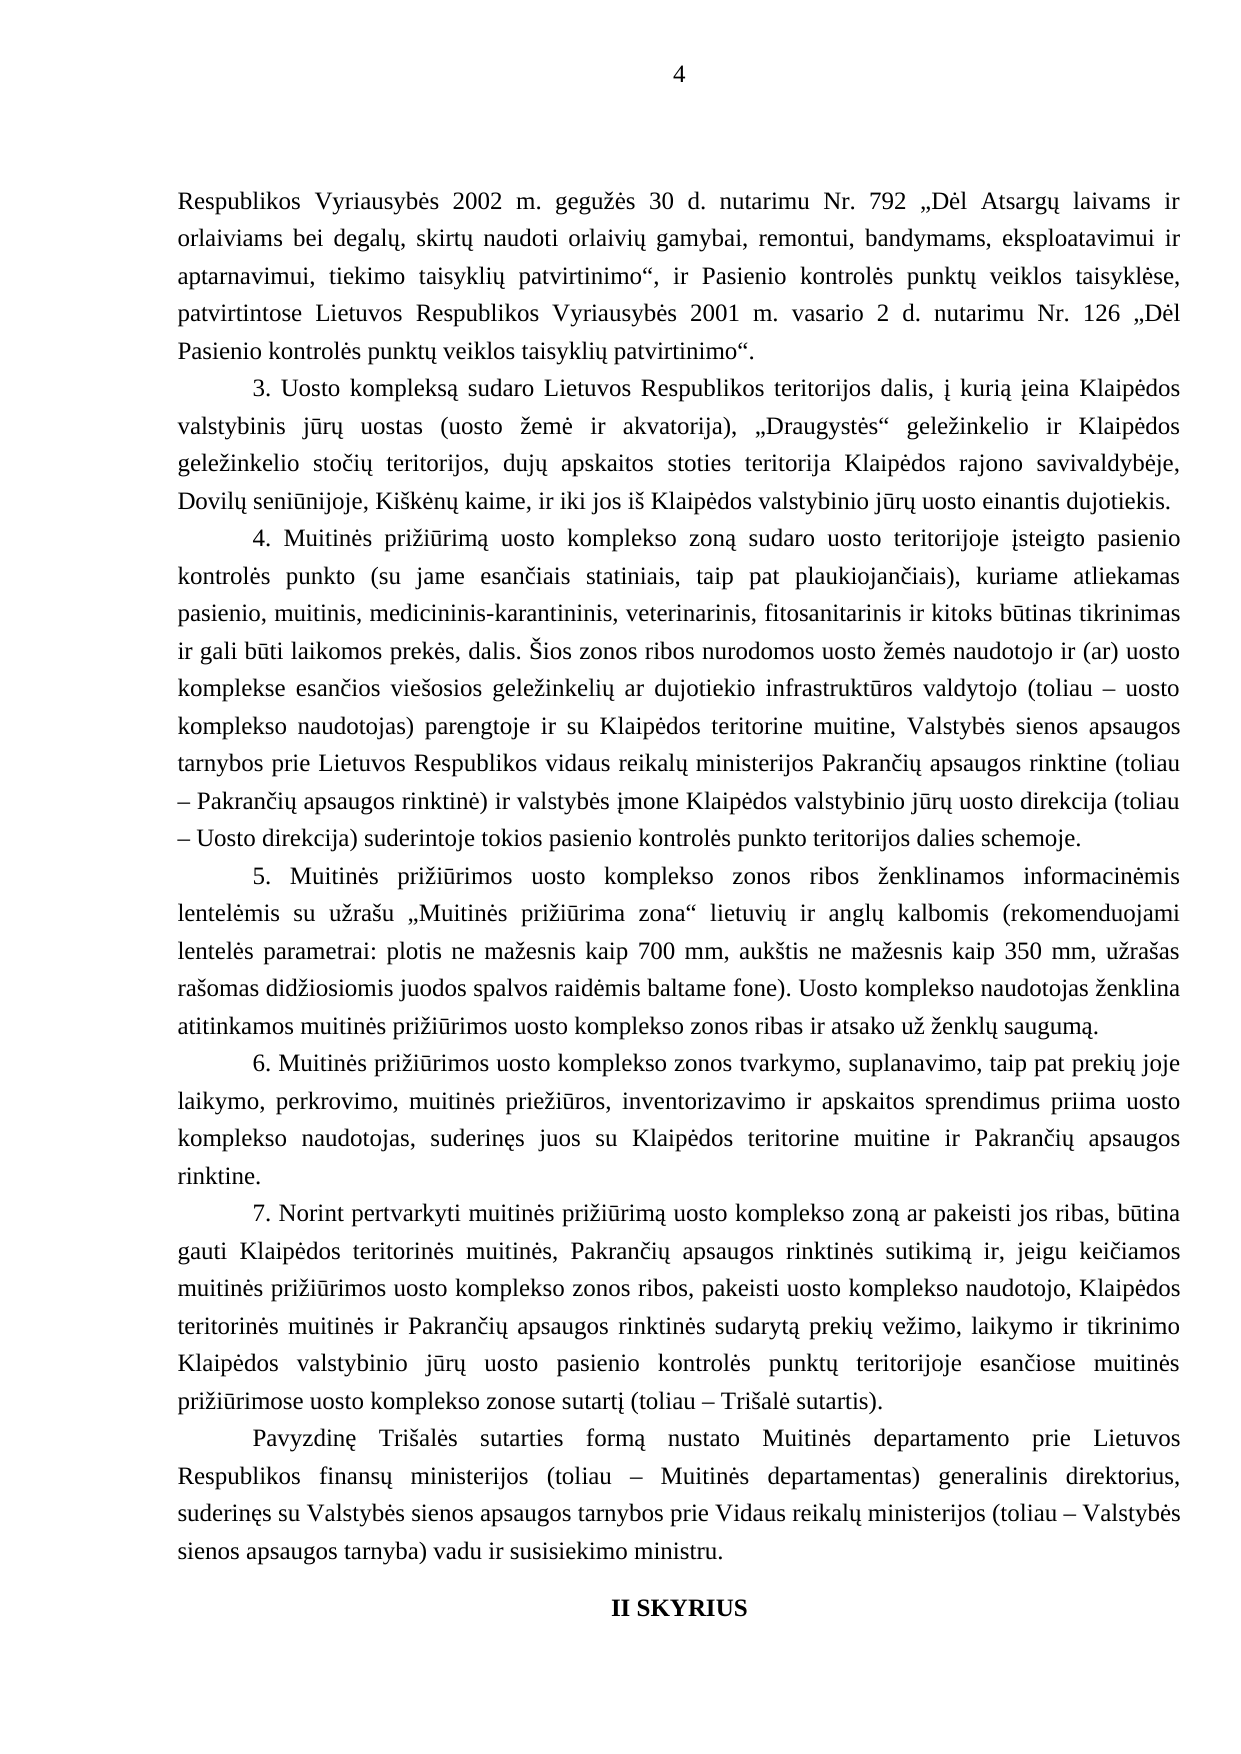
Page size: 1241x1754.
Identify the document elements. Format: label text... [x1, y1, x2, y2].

text Respublikos Vyriausybės 2002 m. gegužės 30 d. nutarimu Nr. 792 „Dėl Atsargų laivams ir orlaiviams bei degalų, skirtų naudoti orlaivių gamybai, remontui, bandymams, eksploatavimui ir aptarnavimui, tiekimo taisyklių patvirtinimo“, ir Pasienio kontrolės punktų veiklos taisyklėse, patvirtintose Lietuvos Respublikos Vyriausybės 2001 m. vasario 2 d. nutarimu Nr. 126 „Dėl Pasienio kontrolės punktų veiklos taisyklių patvirtinimo“. [177, 177, 1181, 365]
text 6. Muitinės prižiūrimos uosto komplekso zonos tvarkymo, suplanavimo, taip pat prekių joje laikymo, perkrovimo, muitinės priežiūros, inventorizavimo ir apskaitos sprendimus priima uosto komplekso naudotojas, suderinęs juos su Klaipėdos teritorine muitine ir Pakrančių apsaugos rinktine. [177, 1040, 1181, 1190]
text 7. Norint pertvarkyti muitinės prižiūrimą uosto komplekso zoną ar pakeisti jos ribas, būtina gauti Klaipėdos teritorinės muitinės, Pakrančių apsaugos rinktinės sutikimą ir, jeigu keičiamos muitinės prižiūrimos uosto komplekso zonos ribos, pakeisti uosto komplekso naudotojo, Klaipėdos teritorinės muitinės ir Pakrančių apsaugos rinktinės sudarytą prekių vežimo, laikymo ir tikrinimo Klaipėdos valstybinio jūrų uosto pasienio kontrolės punktų teritorijoje esančiose muitinės prižiūrimose uosto komplekso zonose sutartį (toliau – Trišalė sutartis). [177, 1190, 1181, 1415]
text 5. Muitinės prižiūrimos uosto komplekso zonos ribos ženklinamos informacinėmis lentelėmis su užrašu „Muitinės prižiūrima zona“ lietuvių ir anglų kalbomis (rekomenduojami lentelės parametrai: plotis ne mažesnis kaip 700 mm, aukštis ne mažesnis kaip 350 mm, užrašas rašomas didžiosiomis juodos spalvos raidėmis baltame fone). Uosto komplekso naudotojas ženklina atitinkamos muitinės prižiūrimos uosto komplekso zonos ribas ir atsako už ženklų saugumą. [177, 852, 1181, 1040]
text 4. Muitinės prižiūrimą uosto komplekso zoną sudaro uosto teritorijoje įsteigto pasienio kontrolės punkto (su jame esančiais statiniais, taip pat plaukiojančiais), kuriame atliekamas pasienio, muitinis, medicininis-karantininis, veterinarinis, fitosanitarinis ir kitoks būtinas tikrinimas ir gali būti laikomos prekės, dalis. Šios zonos ribos nurodomos uosto žemės naudotojo ir (ar) uosto komplekse esančios viešosios geležinkelių ar dujotiekio infrastruktūros valdytojo (toliau – uosto komplekso naudotojas) parengtoje ir su Klaipėdos teritorine muitine, Valstybės sienos apsaugos tarnybos prie Lietuvos Respublikos vidaus reikalų ministerijos Pakrančių apsaugos rinktine (toliau – Pakrančių apsaugos rinktinė) ir valstybės įmone Klaipėdos valstybinio jūrų uosto direkcija (toliau – Uosto direkcija) suderintoje tokios pasienio kontrolės punkto teritorijos dalies schemoje. [177, 515, 1181, 852]
text 3. Uosto kompleksą sudaro Lietuvos Respublikos teritorijos dalis, į kurią įeina Klaipėdos valstybinis jūrų uostas (uosto žemė ir akvatorija), „Draugystės“ geležinkelio ir Klaipėdos geležinkelio stočių teritorijos, dujų apskaitos stoties teritorija Klaipėdos rajono savivaldybėje, Dovilų seniūnijoje, Kiškėnų kaime, ir iki jos iš Klaipėdos valstybinio jūrų uosto einantis dujotiekis. [177, 365, 1181, 515]
text Pavyzdinę Trišalės sutarties formą nustato Muitinės departamento prie Lietuvos Respublikos finansų ministerijos (toliau – Muitinės departamentas) generalinis direktorius, suderinęs su Valstybės sienos apsaugos tarnybos prie Vidaus reikalų ministerijos (toliau – Valstybės sienos apsaugos tarnyba) vadu ir susisiekimo ministru. [177, 1415, 1181, 1565]
text II SKYRIUS [177, 1593, 1181, 1622]
